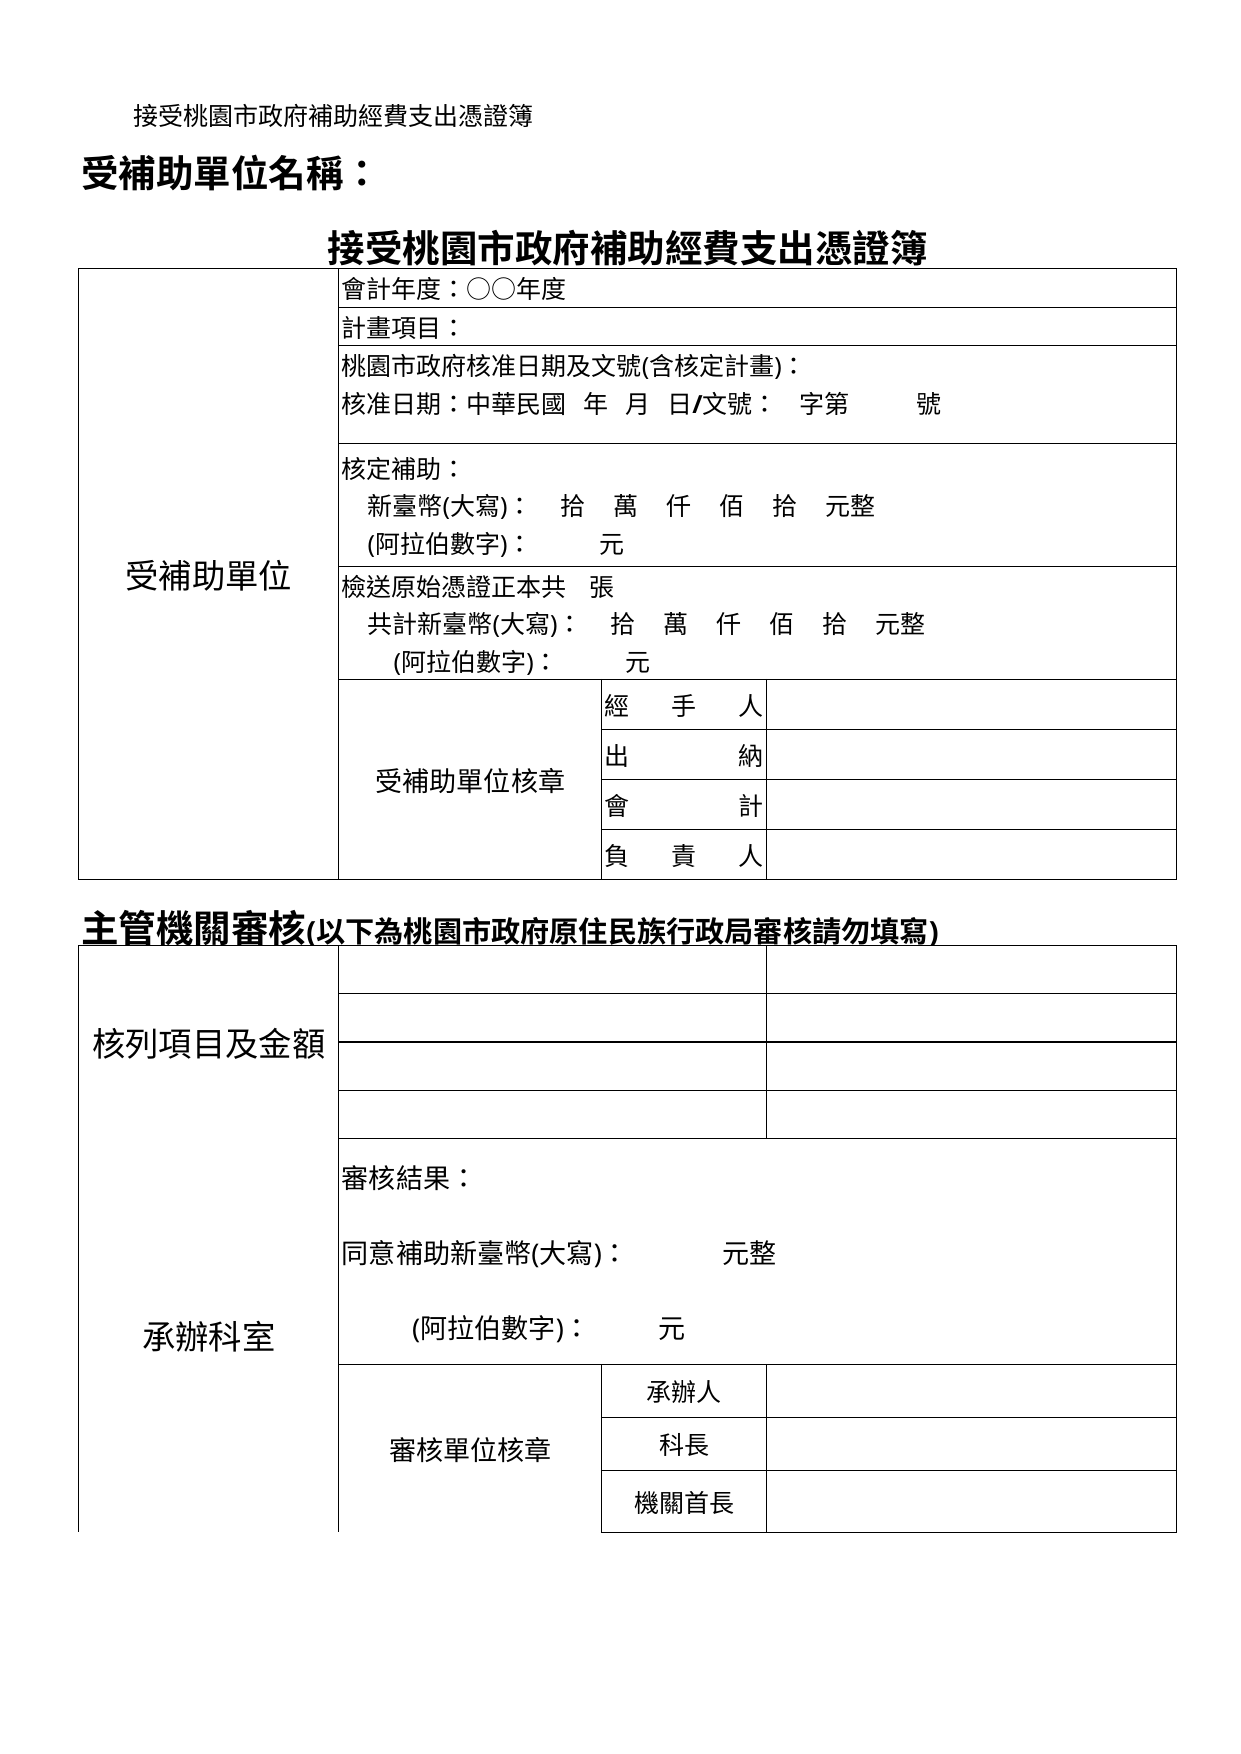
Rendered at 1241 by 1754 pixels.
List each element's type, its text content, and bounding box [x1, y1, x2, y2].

table_cell [339, 994, 766, 1041]
table_cell [339, 880, 409, 889]
table_cell 承辦科室 [79, 1138, 338, 1532]
table_cell [825, 880, 953, 889]
table_cell [78, 880, 339, 889]
table_cell 會計年度：○○年度 [339, 269, 1176, 307]
table_cell 審核單位核章 [339, 1365, 601, 1532]
table_header 受補助單位名稱： [78, 134, 1177, 209]
table_cell [774, 880, 825, 889]
table_cell [767, 830, 1176, 879]
table_cell [767, 1043, 1176, 1090]
table_cell 科長 [602, 1418, 766, 1470]
table_cell [339, 1091, 766, 1138]
table_cell [767, 1091, 1176, 1138]
table_cell [601, 880, 610, 889]
table_cell 接受桃園市政府補助經費支出憑證簿 [78, 209, 1177, 268]
table_cell [953, 880, 1177, 889]
table_cell [825, 1533, 953, 1548]
table_cell 承辦人 [602, 1365, 766, 1417]
table_cell 核列項目及金額 [79, 946, 338, 1138]
table_cell [953, 1533, 1177, 1548]
table_cell [767, 1471, 1176, 1532]
table_cell [409, 1532, 601, 1548]
table_cell [767, 946, 1176, 993]
table_cell 審核結果： 同意補助新臺幣(大寫)： 元整 (阿拉伯數字)： 元 [339, 1139, 1176, 1364]
table_cell [767, 1365, 1176, 1417]
table_cell 核定補助： 新臺幣(大寫)： 拾 萬 仟 佰 拾 元整 (阿拉伯數字)： 元 [339, 444, 1176, 566]
table_cell 經手人 [602, 680, 766, 729]
table_cell 檢送原始憑證正本共 張 共計新臺幣(大寫)： 拾 萬 仟 佰 拾 元整 (阿拉伯數字)： 元 [339, 567, 1176, 679]
table_cell 桃園市政府核准日期及文號(含核定計畫)： 核准日期：中華民國 年 月 日/文號： 字第 號 [339, 346, 1176, 443]
table_cell [78, 1532, 339, 1548]
table_cell [767, 1418, 1176, 1470]
table_cell [767, 680, 1176, 729]
table_cell [774, 1533, 825, 1548]
table_cell [610, 880, 774, 889]
table_cell 會計 [602, 780, 766, 829]
table_cell 出納 [602, 730, 766, 779]
table_cell 主管機關審核(以下為桃園市政府原住民族行政局審核請勿填寫) [78, 889, 1177, 945]
table_cell [767, 994, 1176, 1041]
table_cell 負責人 [602, 830, 766, 879]
table_cell [601, 1533, 610, 1548]
table_cell 機關首長 [602, 1471, 766, 1532]
table_cell [767, 780, 1176, 829]
text 接受桃園市政府補助經費支出憑證簿 [133, 96, 1122, 134]
table_cell [610, 1533, 774, 1548]
table_cell [339, 1043, 766, 1090]
table_cell 受補助單位核章 [339, 680, 601, 879]
table_cell [339, 946, 766, 993]
table_cell [409, 880, 601, 889]
table_cell 計畫項目： [339, 308, 1176, 345]
table_cell 受補助單位 [79, 269, 338, 879]
table_cell [767, 730, 1176, 779]
table_cell [339, 1532, 409, 1548]
